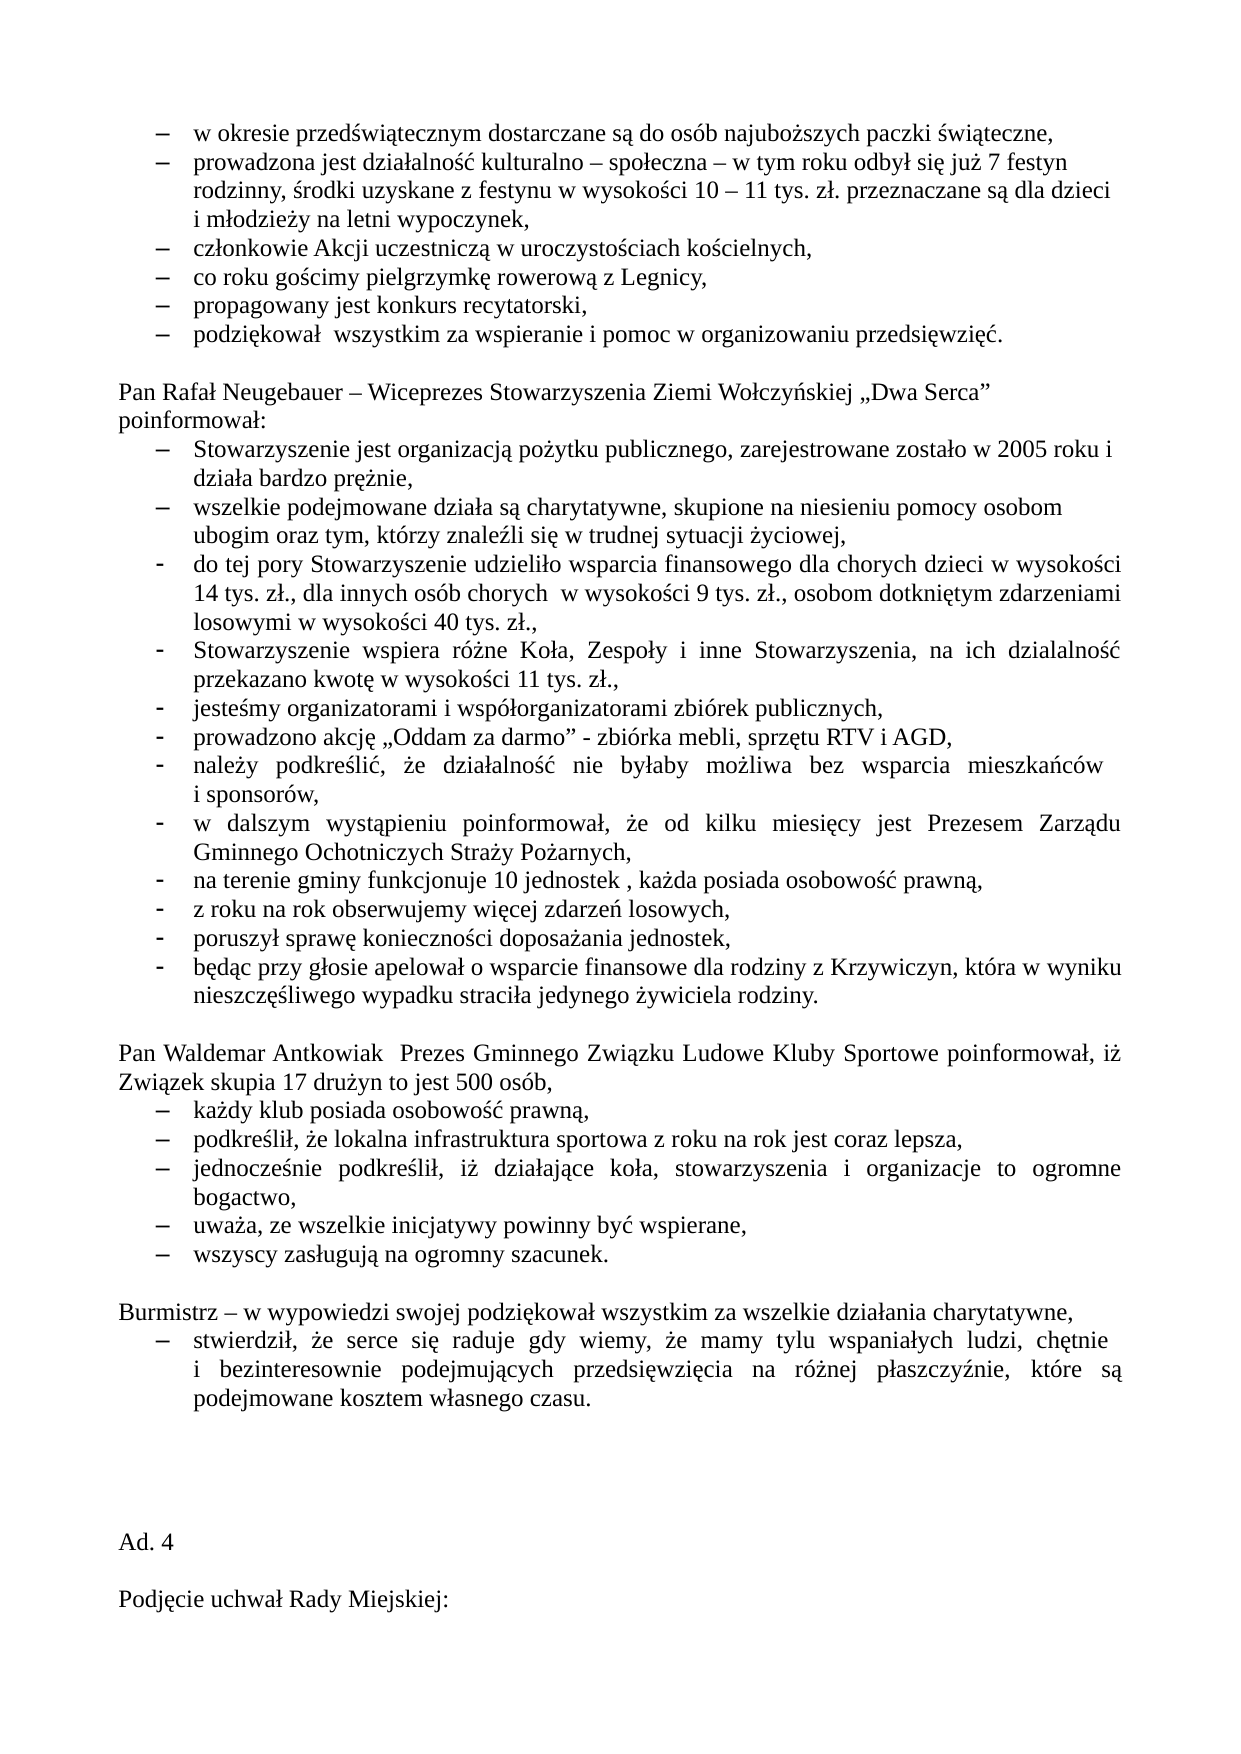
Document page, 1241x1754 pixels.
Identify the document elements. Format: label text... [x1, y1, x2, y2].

list uważa, ze wszelkie inicjatywy powinny być wspierane, [156, 1211, 1122, 1239]
list na terenie gminy funkcjonuje 10 jednostek , każda posiada osobowość prawną, [156, 866, 1122, 894]
list każdy klub posiada osobowość prawną, [156, 1096, 1122, 1124]
list prowadzona jest działalność kulturalno – społeczna – w tym roku odbył się już 7 festyn rodzinny, środki uzyskane z festynu w wysokości 10 – 11 tys. zł. przeznaczane są dla dzieci i młodzieży na letni wypoczynek, [156, 147, 1122, 233]
text Pan Rafał Neugebauer – Wiceprezes Stowarzyszenia Ziemi Wołczyńskiej „Dwa Serca” poinformował: [118, 377, 1122, 434]
list należy podkreślić, że działalność nie byłaby możliwa bez wsparcia mieszkańców i sponsorów, [156, 751, 1122, 808]
text Podjęcie uchwał Rady Miejskiej: [118, 1584, 1122, 1613]
text Burmistrz – w wypowiedzi swojej podziękował wszystkim za wszelkie działania charytatywne, [118, 1297, 1122, 1326]
list prowadzono akcję „Oddam za darmo” - zbiórka mebli, sprzętu RTV i AGD, [156, 722, 1122, 751]
list poruszył sprawę konieczności doposażania jednostek, [156, 923, 1122, 952]
text Pan Waldemar Antkowiak Prezes Gminnego Związku Ludowe Kluby Sportowe poinformował, iż Związek skupia 17 drużyn to jest 500 osób, [118, 1038, 1122, 1096]
list jesteśmy organizatorami i współorganizatorami zbiórek publicznych, [156, 693, 1122, 722]
list propagowany jest konkurs recytatorski, [156, 291, 1122, 319]
list z roku na rok obserwujemy więcej zdarzeń losowych, [156, 894, 1122, 923]
list w okresie przedświątecznym dostarczane są do osób najuboższych paczki świąteczne, [156, 118, 1122, 147]
list do tej pory Stowarzyszenie udzieliło wsparcia finansowego dla chorych dzieci w wysokości 14 tys. zł., dla innych osób chorych w wysokości 9 tys. zł., osobom dotkniętym zdarzeniami losowymi w wysokości 40 tys. zł., [156, 549, 1122, 636]
list podziękował wszystkim za wspieranie i pomoc w organizowaniu przedsięwzięć. [156, 319, 1122, 348]
list Stowarzyszenie wspiera różne Koła, Zespoły i inne Stowarzyszenia, na ich dzialalność przekazano kwotę w wysokości 11 tys. zł., [156, 636, 1122, 693]
list wszyscy zasługują na ogromny szacunek. [156, 1239, 1122, 1268]
list podkreślił, że lokalna infrastruktura sportowa z roku na rok jest coraz lepsza, [156, 1124, 1122, 1153]
list w dalszym wystąpieniu poinformował, że od kilku miesięcy jest Prezesem Zarządu Gminnego Ochotniczych Straży Pożarnych, [156, 808, 1122, 866]
list jednocześnie podkreślił, iż działające koła, stowarzyszenia i organizacje to ogromne bogactwo, [156, 1153, 1122, 1211]
list wszelkie podejmowane działa są charytatywne, skupione na niesieniu pomocy osobom ubogim oraz tym, którzy znaleźli się w trudnej sytuacji życiowej, [156, 492, 1122, 549]
list członkowie Akcji uczestniczą w uroczystościach kościelnych, [156, 233, 1122, 262]
list Stowarzyszenie jest organizacją pożytku publicznego, zarejestrowane zostało w 2005 roku i działa bardzo prężnie, [156, 434, 1122, 492]
list stwierdził, że serce się raduje gdy wiemy, że mamy tylu wspaniałych ludzi, chętnie i bezinteresownie podejmujących przedsięwzięcia na różnej płaszczyźnie, które są podejmowane kosztem własnego czasu. [156, 1326, 1122, 1412]
list co roku gościmy pielgrzymkę rowerową z Legnicy, [156, 262, 1122, 291]
text Ad. 4 [118, 1527, 1122, 1556]
list będąc przy głosie apelował o wsparcie finansowe dla rodziny z Krzywiczyn, która w wyniku nieszczęśliwego wypadku straciła jedynego żywiciela rodziny. [156, 952, 1122, 1009]
